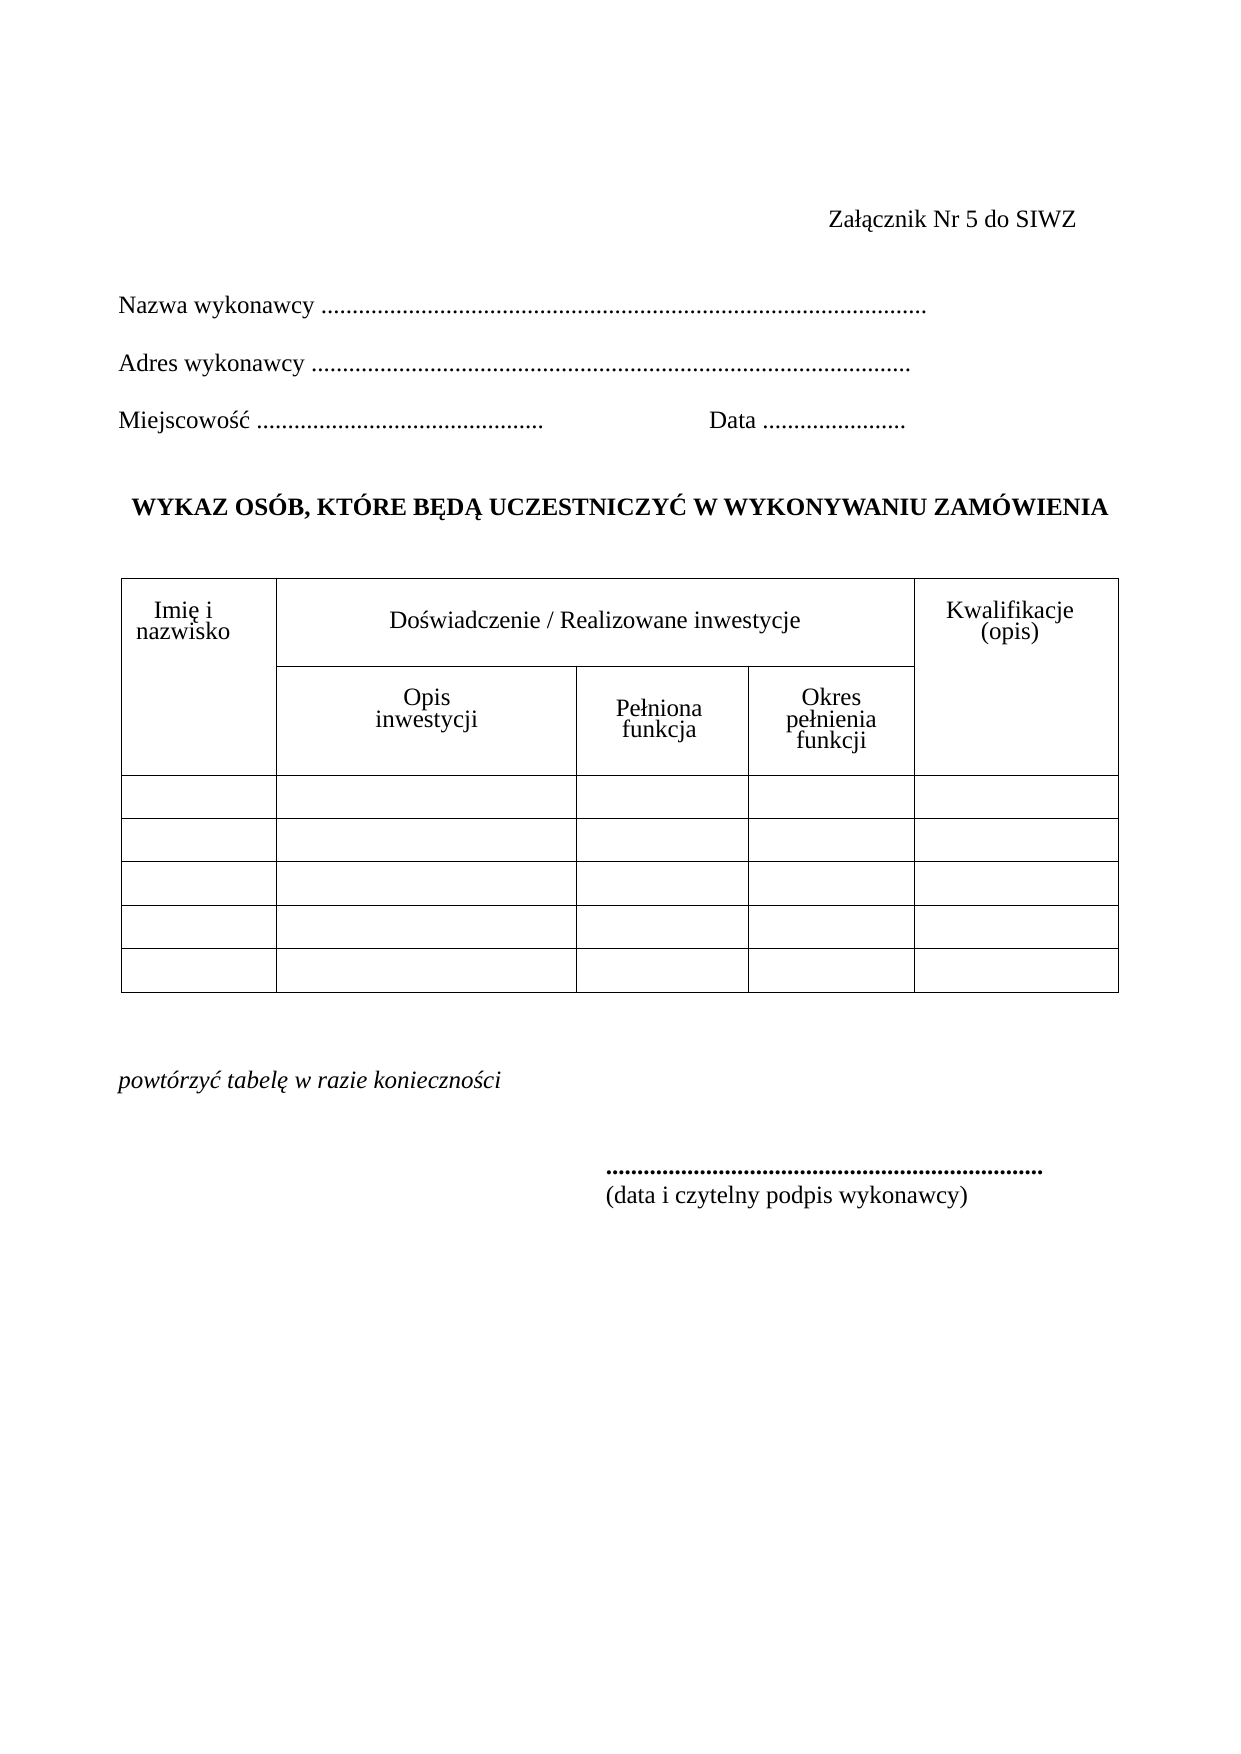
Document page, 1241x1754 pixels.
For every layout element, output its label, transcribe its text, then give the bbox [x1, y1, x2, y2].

table_cell [577, 862, 748, 905]
table_cell [749, 776, 914, 818]
text powtórzyć tabelę w razie konieczności [118, 1065, 1122, 1093]
table_cell [277, 819, 576, 861]
text Miejscowość .............................................. Data ....................... [118, 406, 1122, 434]
table_cell [122, 906, 276, 948]
table_header Imię i nazwisko [122, 579, 276, 666]
table_cell [577, 819, 748, 861]
table_cell Pełniona funkcja [577, 667, 748, 774]
table_cell [122, 819, 276, 861]
table_cell Opis inwestycji [277, 667, 576, 774]
table_cell [915, 949, 1118, 992]
table_cell [122, 776, 276, 818]
table_cell [915, 776, 1118, 818]
text Adres wykonawcy ................................................................................................ [118, 348, 1122, 377]
table_cell [277, 862, 576, 905]
text Nazwa wykonawcy ................................................................................................. [118, 291, 1122, 319]
table_cell [577, 906, 748, 948]
table_header Doświadczenie / Realizowane inwestycje [277, 579, 914, 666]
table_cell [915, 862, 1118, 905]
table_cell [749, 862, 914, 905]
table_cell [577, 949, 748, 992]
text WYKAZ OSÓB, KTÓRE BĘDĄ UCZESTNICZYĆ W WYKONYWANIU ZAMÓWIENIA [118, 492, 1122, 521]
text Załącznik Nr 5 do SIWZ [118, 204, 1122, 233]
table_header Kwalifikacje (opis) [915, 579, 1118, 666]
text ...................................................................... (data i czytelny podpis wykonawcy) [606, 1151, 1122, 1208]
table_cell [277, 776, 576, 818]
table_cell [122, 949, 276, 992]
table_cell [122, 862, 276, 905]
table_cell [122, 666, 276, 774]
table_cell [749, 906, 914, 948]
table_cell [277, 949, 576, 992]
table_cell Okres pełnienia funkcji [749, 667, 914, 774]
table_cell [915, 906, 1118, 948]
table_cell [277, 906, 576, 948]
table_cell [915, 819, 1118, 861]
table_cell [915, 666, 1118, 774]
table_cell [577, 776, 748, 818]
table_cell [749, 949, 914, 992]
table_cell [749, 819, 914, 861]
